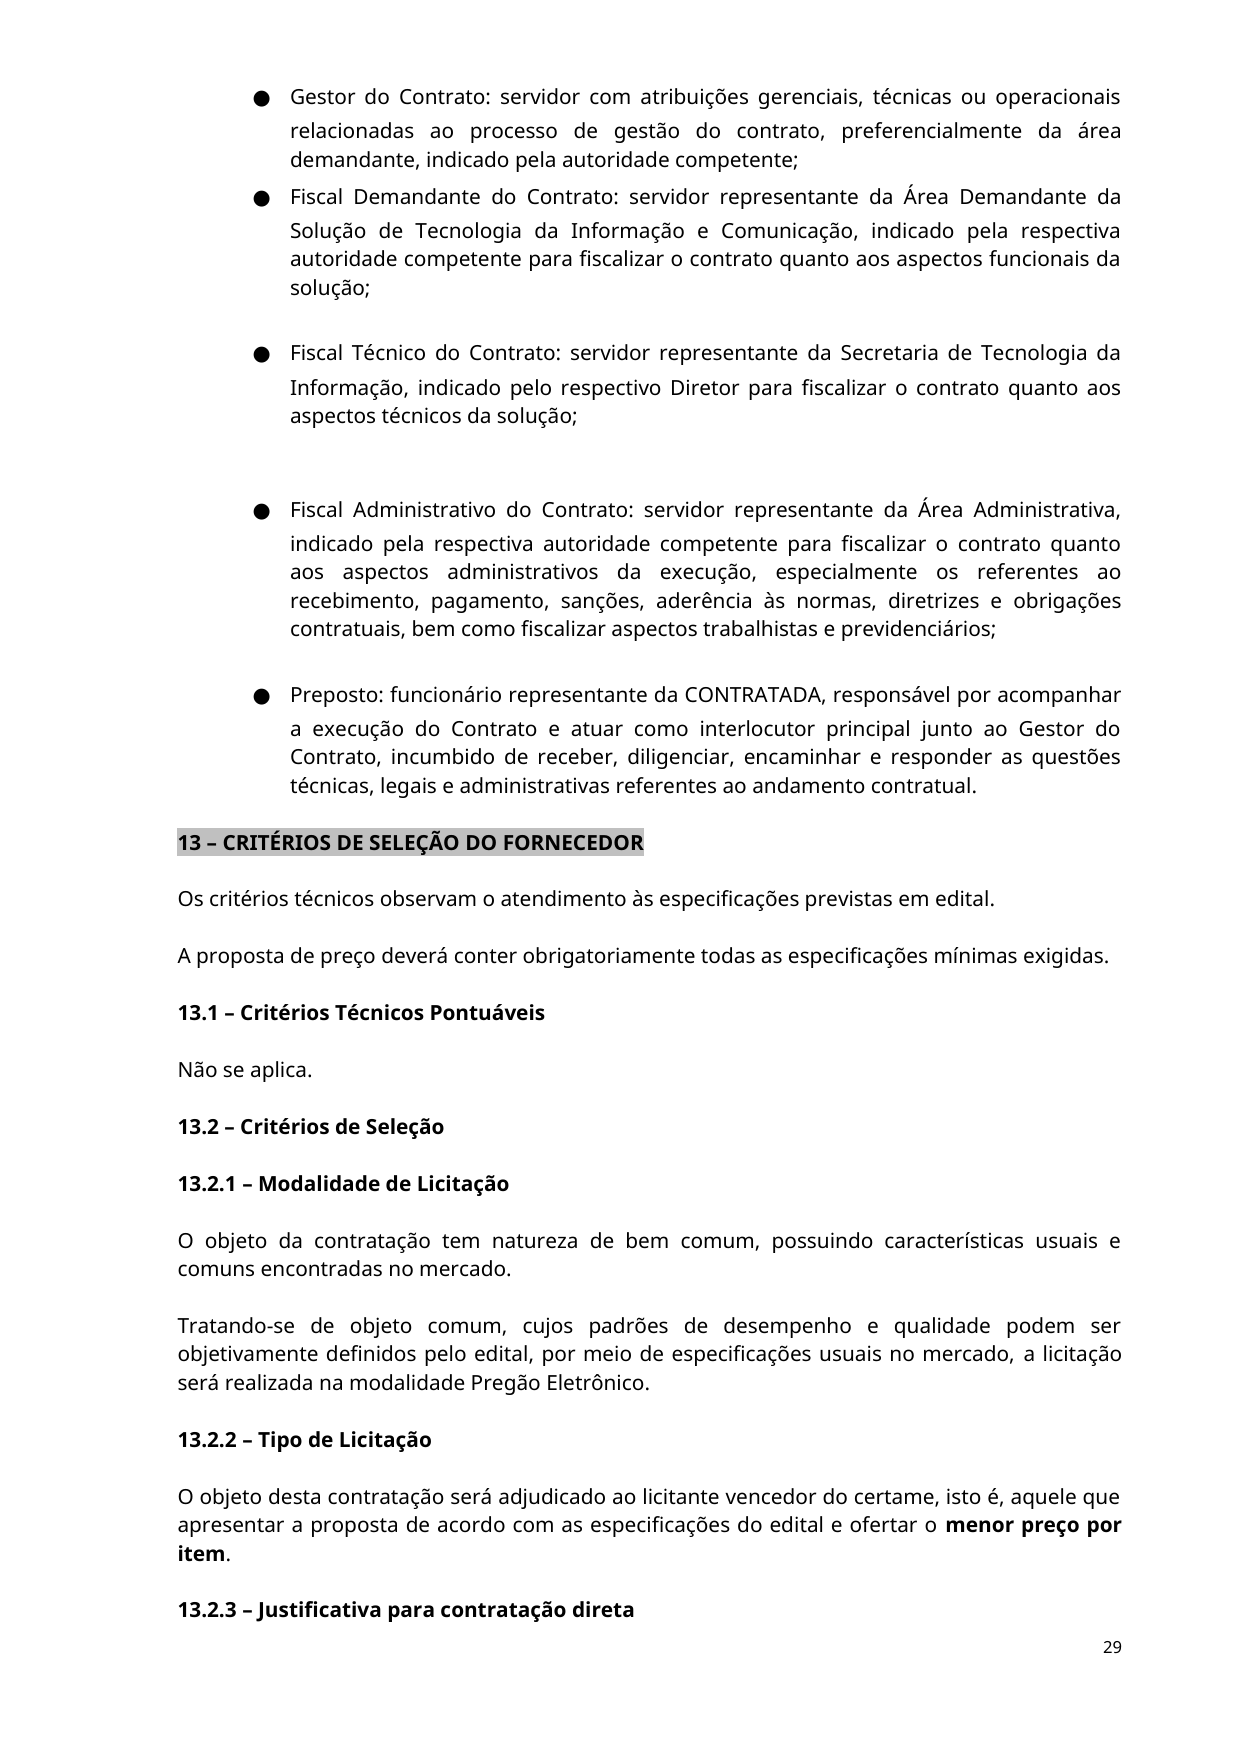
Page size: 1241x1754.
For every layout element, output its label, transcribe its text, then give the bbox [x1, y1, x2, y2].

text A proposta de preço deverá conter obrigatoriamente todas as especificações mínimas exigidas. [177, 941, 1122, 970]
text 13.2.3 – Justificativa para contratação direta [177, 1596, 1122, 1624]
list Gestor do Contrato: servidor com atribuições gerenciais, técnicas ou operacionais relacionadas ao processo de gestão do contrato, preferencialmente da área demandante, indicado pela autoridade competente; [252, 74, 1122, 173]
list Fiscal Técnico do Contrato: servidor representante da Secretaria de Tecnologia da Informação, indicado pelo respectivo Diretor para fiscalizar o contrato quanto aos aspectos técnicos da solução; [252, 330, 1122, 429]
text 13.2 – Critérios de Seleção [177, 1112, 1122, 1141]
text Não se aplica. [177, 1055, 1122, 1084]
list Fiscal Demandante do Contrato: servidor representante da Área Demandante da Solução de Tecnologia da Informação e Comunicação, indicado pela respectiva autoridade competente para fiscalizar o contrato quanto aos aspectos funcionais da solução; [252, 173, 1122, 301]
text 13.2.1 – Modalidade de Licitação [177, 1169, 1122, 1197]
text 13 – CRITÉRIOS DE SELEÇÃO DO FORNECEDOR [177, 828, 1122, 856]
list Preposto: funcionário representante da CONTRATADA, responsável por acompanhar a execução do Contrato e atuar como interlocutor principal junto ao Gestor do Contrato, incumbido de receber, diligenciar, encaminhar e responder as questões técnicas, legais e administrativas referentes ao andamento contratual. [252, 671, 1122, 799]
text 13.2.2 – Tipo de Licitação [177, 1425, 1122, 1453]
list Fiscal Administrativo do Contrato: servidor representante da Área Administrativa, indicado pela respectiva autoridade competente para fiscalizar o contrato quanto aos aspectos administrativos da execução, especialmente os referentes ao recebimento, pagamento, sanções, aderência às normas, diretrizes e obrigações contratuais, bem como fiscalizar aspectos trabalhistas e previdenciários; [252, 486, 1122, 643]
text Tratando-se de objeto comum, cujos padrões de desempenho e qualidade podem ser objetivamente definidos pelo edital, por meio de especificações usuais no mercado, a licitação será realizada na modalidade Pregão Eletrônico. [177, 1311, 1122, 1396]
text Os critérios técnicos observam o atendimento às especificações previstas em edital. [177, 884, 1122, 913]
text O objeto da contratação tem natureza de bem comum, possuindo características usuais e comuns encontradas no mercado. [177, 1226, 1122, 1283]
text 13.1 – Critérios Técnicos Pontuáveis [177, 998, 1122, 1027]
text O objeto desta contratação será adjudicado ao licitante vencedor do certame, isto é, aquele que apresentar a proposta de acordo com as especificações do edital e ofertar o menor preço por item. [177, 1482, 1122, 1567]
